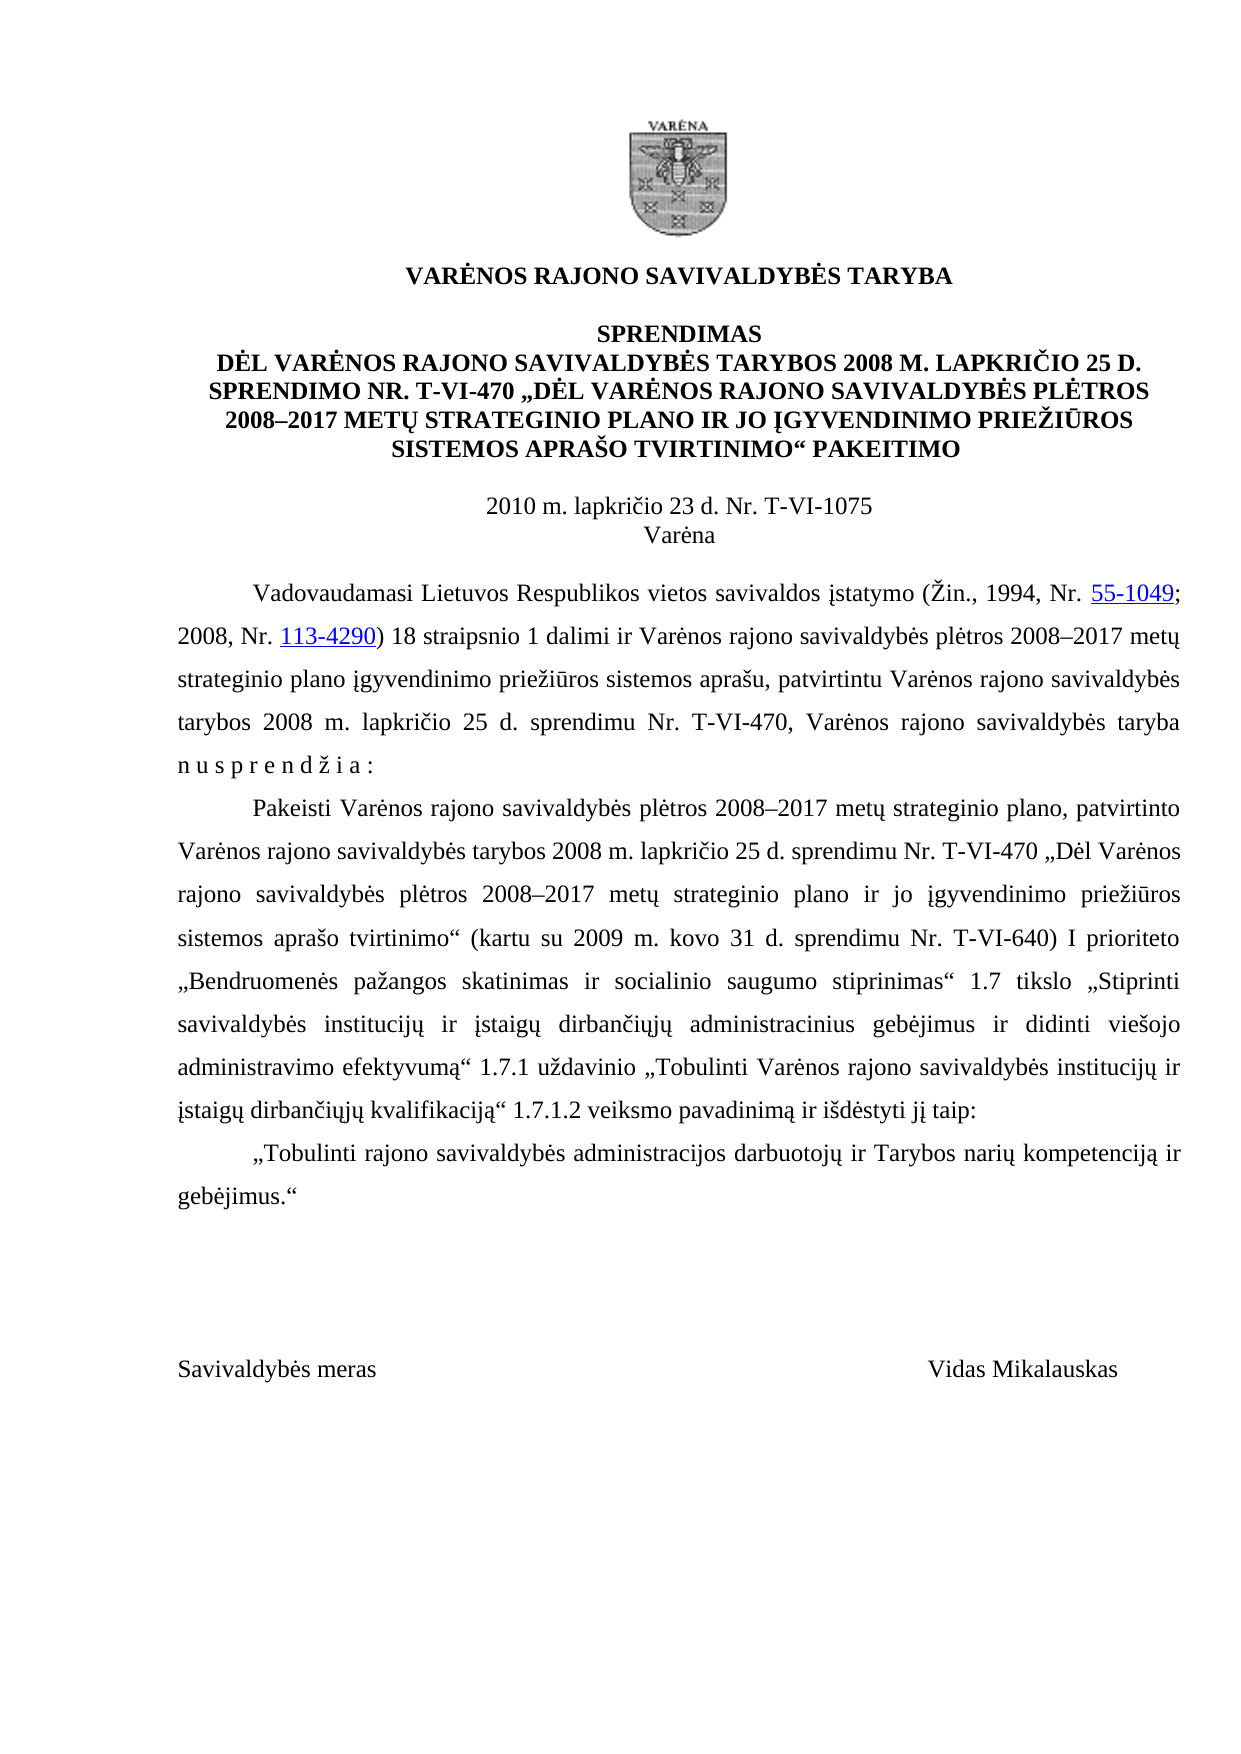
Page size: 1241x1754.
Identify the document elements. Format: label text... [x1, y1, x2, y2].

text SPRENDIMAS [177, 319, 1181, 348]
text Vadovaudamasi Lietuvos Respublikos vietos savivaldos įstatymo (Žin., 1994, Nr. 55-1049; 2008, Nr. 113-4290) 18 straipsnio 1 dalimi ir Varėnos rajono savivaldybės plėtros 2008–2017 metų strateginio plano įgyvendinimo priežiūros sistemos aprašu, patvirtintu Varėnos rajono savivaldybės tarybos 2008 m. lapkričio 25 d. sprendimu Nr. T-VI-470, Varėnos rajono savivaldybės taryba nusprendžia: [177, 578, 1181, 779]
text „Tobulinti rajono savivaldybės administracijos darbuotojų ir Tarybos narių kompetenciją ir gebėjimus.“ [177, 1138, 1181, 1210]
text Varėna [177, 520, 1181, 549]
text VARĖNOS RAJONO SAVIVALDYBĖS TARYBA [177, 261, 1181, 290]
text Savivaldybės meras Vidas Mikalauskas [177, 1354, 1181, 1383]
text Pakeisti Varėnos rajono savivaldybės plėtros 2008–2017 metų strateginio plano, patvirtinto Varėnos rajono savivaldybės tarybos 2008 m. lapkričio 25 d. sprendimu Nr. T-VI-470 „Dėl Varėnos rajono savivaldybės plėtros 2008–2017 metų strateginio plano ir jo įgyvendinimo priežiūros sistemos aprašo tvirtinimo“ (kartu su 2009 m. kovo 31 d. sprendimu Nr. T-VI-640) I prioriteto „Bendruomenės pažangos skatinimas ir socialinio saugumo stiprinimas“ 1.7 tikslo „Stiprinti savivaldybės institucijų ir įstaigų dirbančiųjų administracinius gebėjimus ir didinti viešojo administravimo efektyvumą“ 1.7.1 uždavinio „Tobulinti Varėnos rajono savivaldybės institucijų ir įstaigų dirbančiųjų kvalifikaciją“ 1.7.1.2 veiksmo pavadinimą ir išdėstyti jį taip: [177, 793, 1181, 1124]
text 2010 m. lapkričio 23 d. Nr. T-VI-1075 [177, 491, 1181, 520]
text DĖL VARĖNOS RAJONO SAVIVALDYBĖS TARYBOS 2008 M. LAPKRIČIO 25 D. SPRENDIMO NR. T-VI-470 „DĖL VARĖNOS RAJONO SAVIVALDYBĖS PLĖTROS 2008–2017 METŲ STRATEGINIO PLANO IR JO ĮGYVENDINIMO PRIEŽIŪROS SISTEMOS APRAŠO TVIRTINIMO“ PAKEITIMO [177, 348, 1181, 463]
